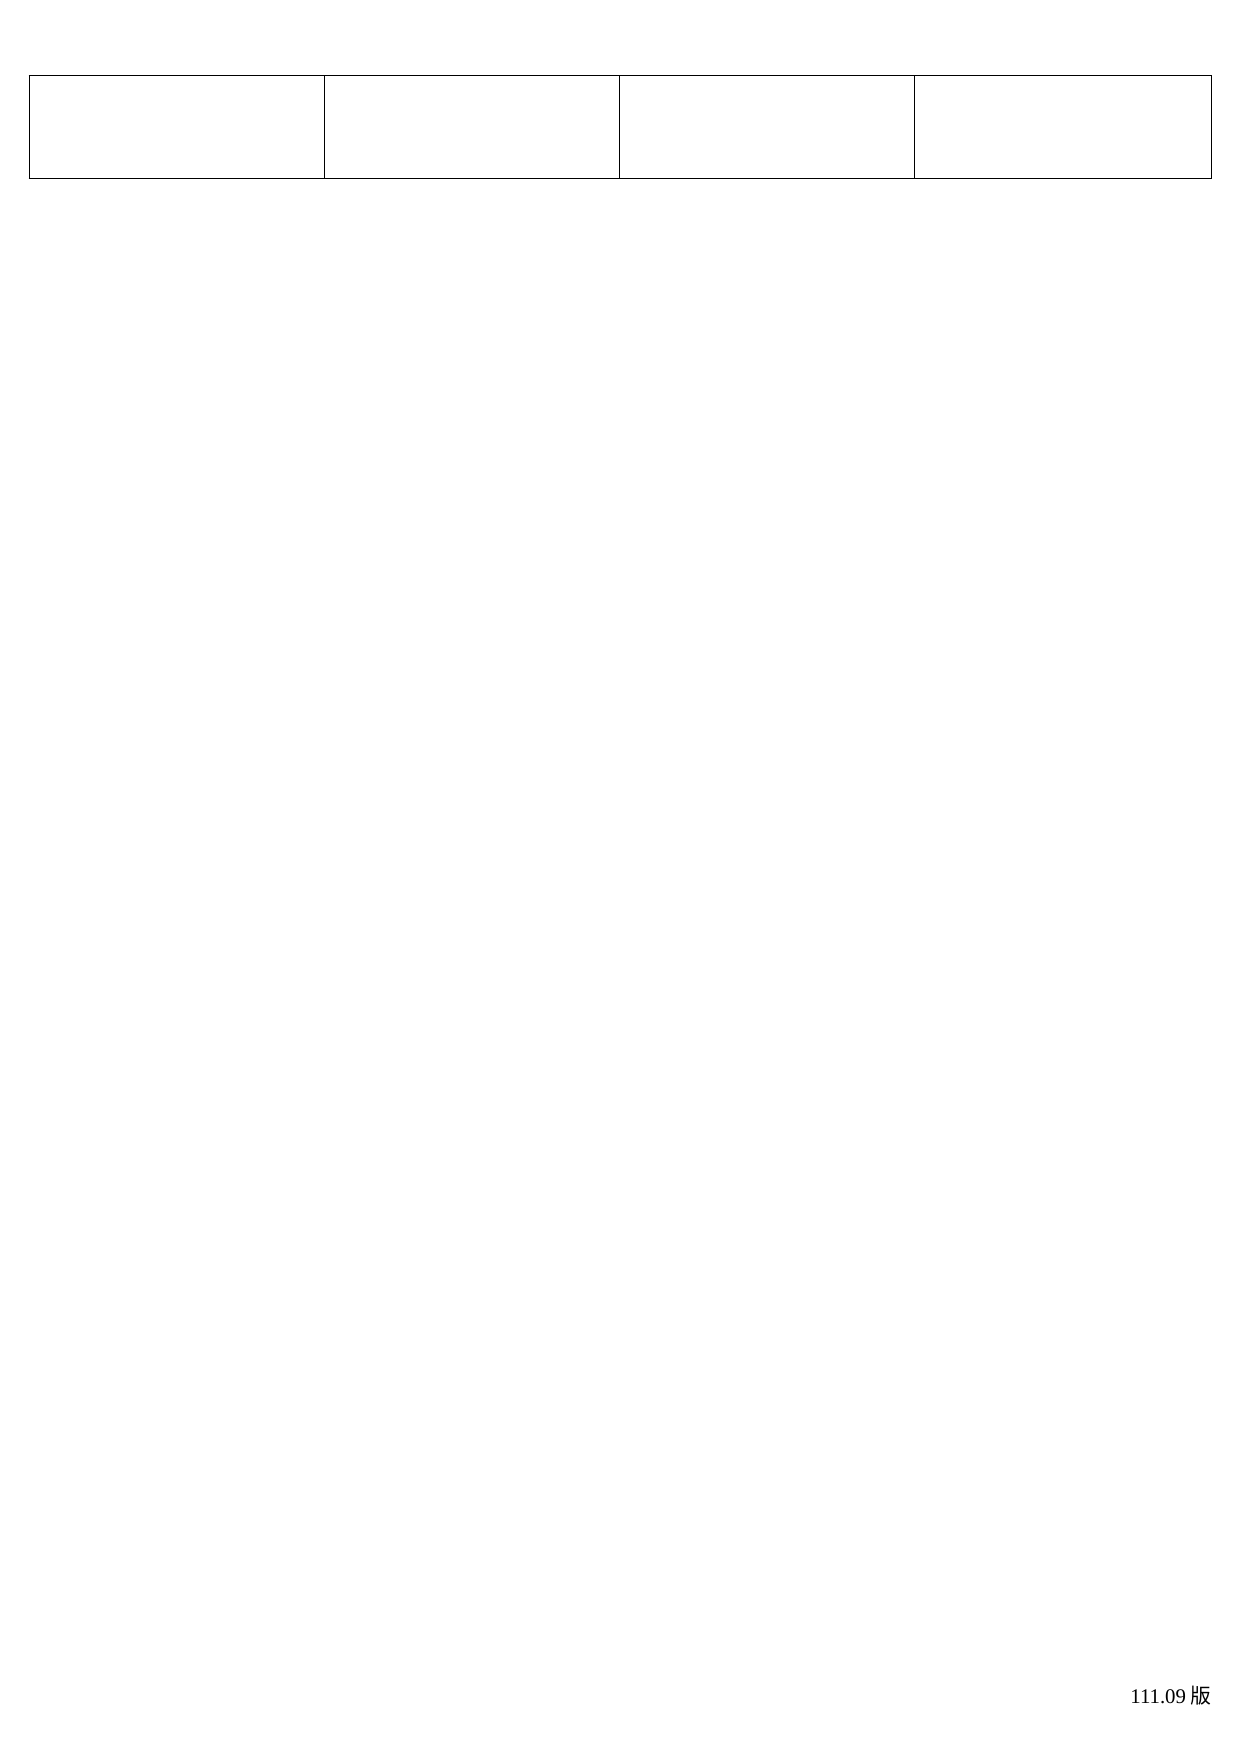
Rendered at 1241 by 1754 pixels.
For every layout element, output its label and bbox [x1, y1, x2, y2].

table_cell [325, 76, 619, 178]
table_cell [620, 76, 914, 178]
table_cell [915, 76, 1211, 178]
table_cell [30, 76, 324, 178]
